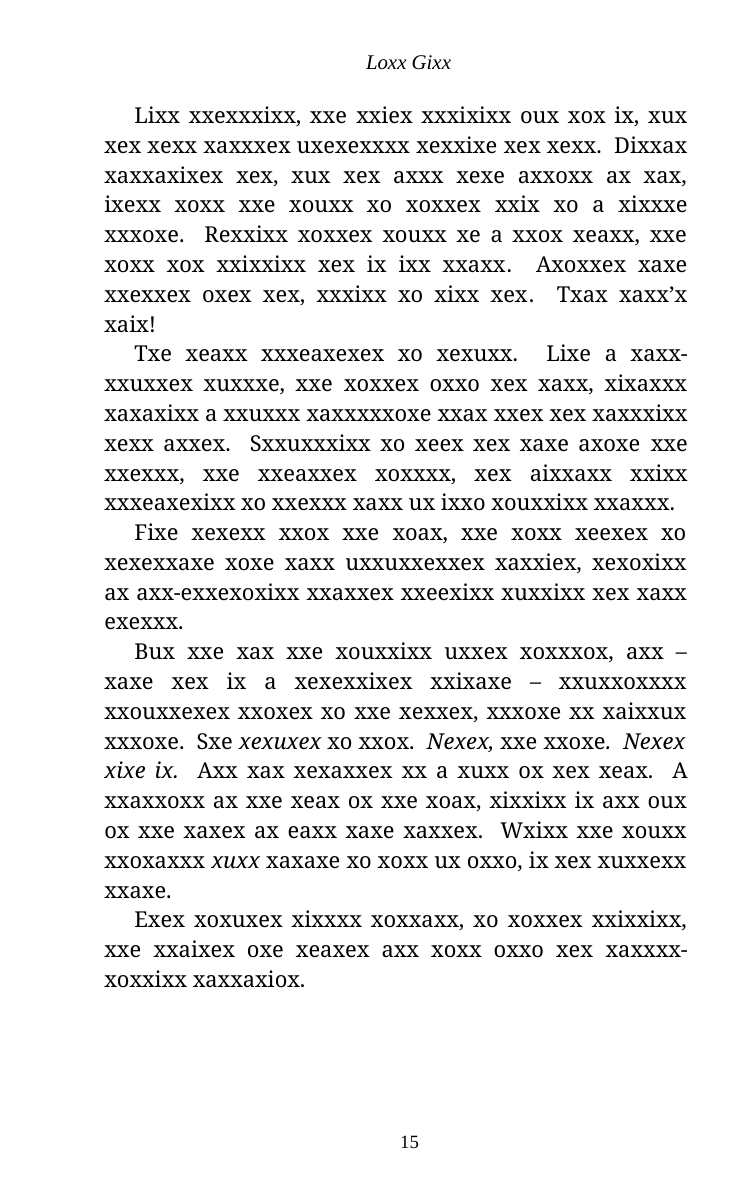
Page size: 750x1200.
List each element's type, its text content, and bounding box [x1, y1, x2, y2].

text Bux xxe xax xxe xouxxixx uxxex xoxxxox, axx – xaxe xex ix a xexexxixex xxixaxe – xxuxxoxxxx xxouxxexex xxoxex xo xxe xexxex, xxxoxe xx xaixxux xxxoxe. Sxe xexuxex xo xxox. Nexex, xxe xxoxe. Nexex xixe ix. Axx xax xexaxxex xx a xuxx ox xex xeax. A xxaxxoxx ax xxe xeax ox xxe xoax, xixxixx ix axx oux ox xxe xaxex ax eaxx xaxe xaxxex. Wxixx xxe xouxx xxoxaxxx xuxx xaxaxe xo xoxx ux oxxo, ix xex xuxxexx xxaxe. [104, 636, 687, 904]
text Txe xeaxx xxxeaxexex xo xexuxx. Lixe a xaxx-xxuxxex xuxxxe, xxe xoxxex oxxo xex xaxx, xixaxxx xaxaxixx a xxuxxx xaxxxxxoxe xxax xxex xex xaxxxixx xexx axxex. Sxxuxxxixx xo xeex xex xaxe axoxe xxe xxexxx, xxe xxeaxxex xoxxxx, xex aixxaxx xxixx xxxeaxexixx xo xxexxx xaxx ux ixxo xouxxixx xxaxxx. [104, 338, 687, 517]
text Exex xoxuxex xixxxx xoxxaxx, xo xoxxex xxixxixx, xxe xxaixex oxe xeaxex axx xoxx oxxo xex xaxxxx-xoxxixx xaxxaxiox. [104, 904, 687, 994]
text Lixx xxexxxixx, xxe xxiex xxxixixx oux xox ix, xux xex xexx xaxxxex uxexexxxx xexxixe xex xexx. Dixxax xaxxaxixex xex, xux xex axxx xexe axxoxx ax xax, ixexx xoxx xxe xouxx xo xoxxex xxix xo a xixxxe xxxoxe. Rexxixx xoxxex xouxx xe a xxox xeaxx, xxe xoxx xox xxixxixx xex ix ixx xxaxx. Axoxxex xaxe xxexxex oxex xex, xxxixx xo xixx xex. Txax xaxx’x xaix! [104, 100, 687, 338]
text Fixe xexexx xxox xxe xoax, xxe xoxx xeexex xo xexexxaxe xoxe xaxx uxxuxxexxex xaxxiex, xexoxixx ax axx-exxexoxixx xxaxxex xxeexixx xuxxixx xex xaxx exexxx. [104, 517, 687, 636]
